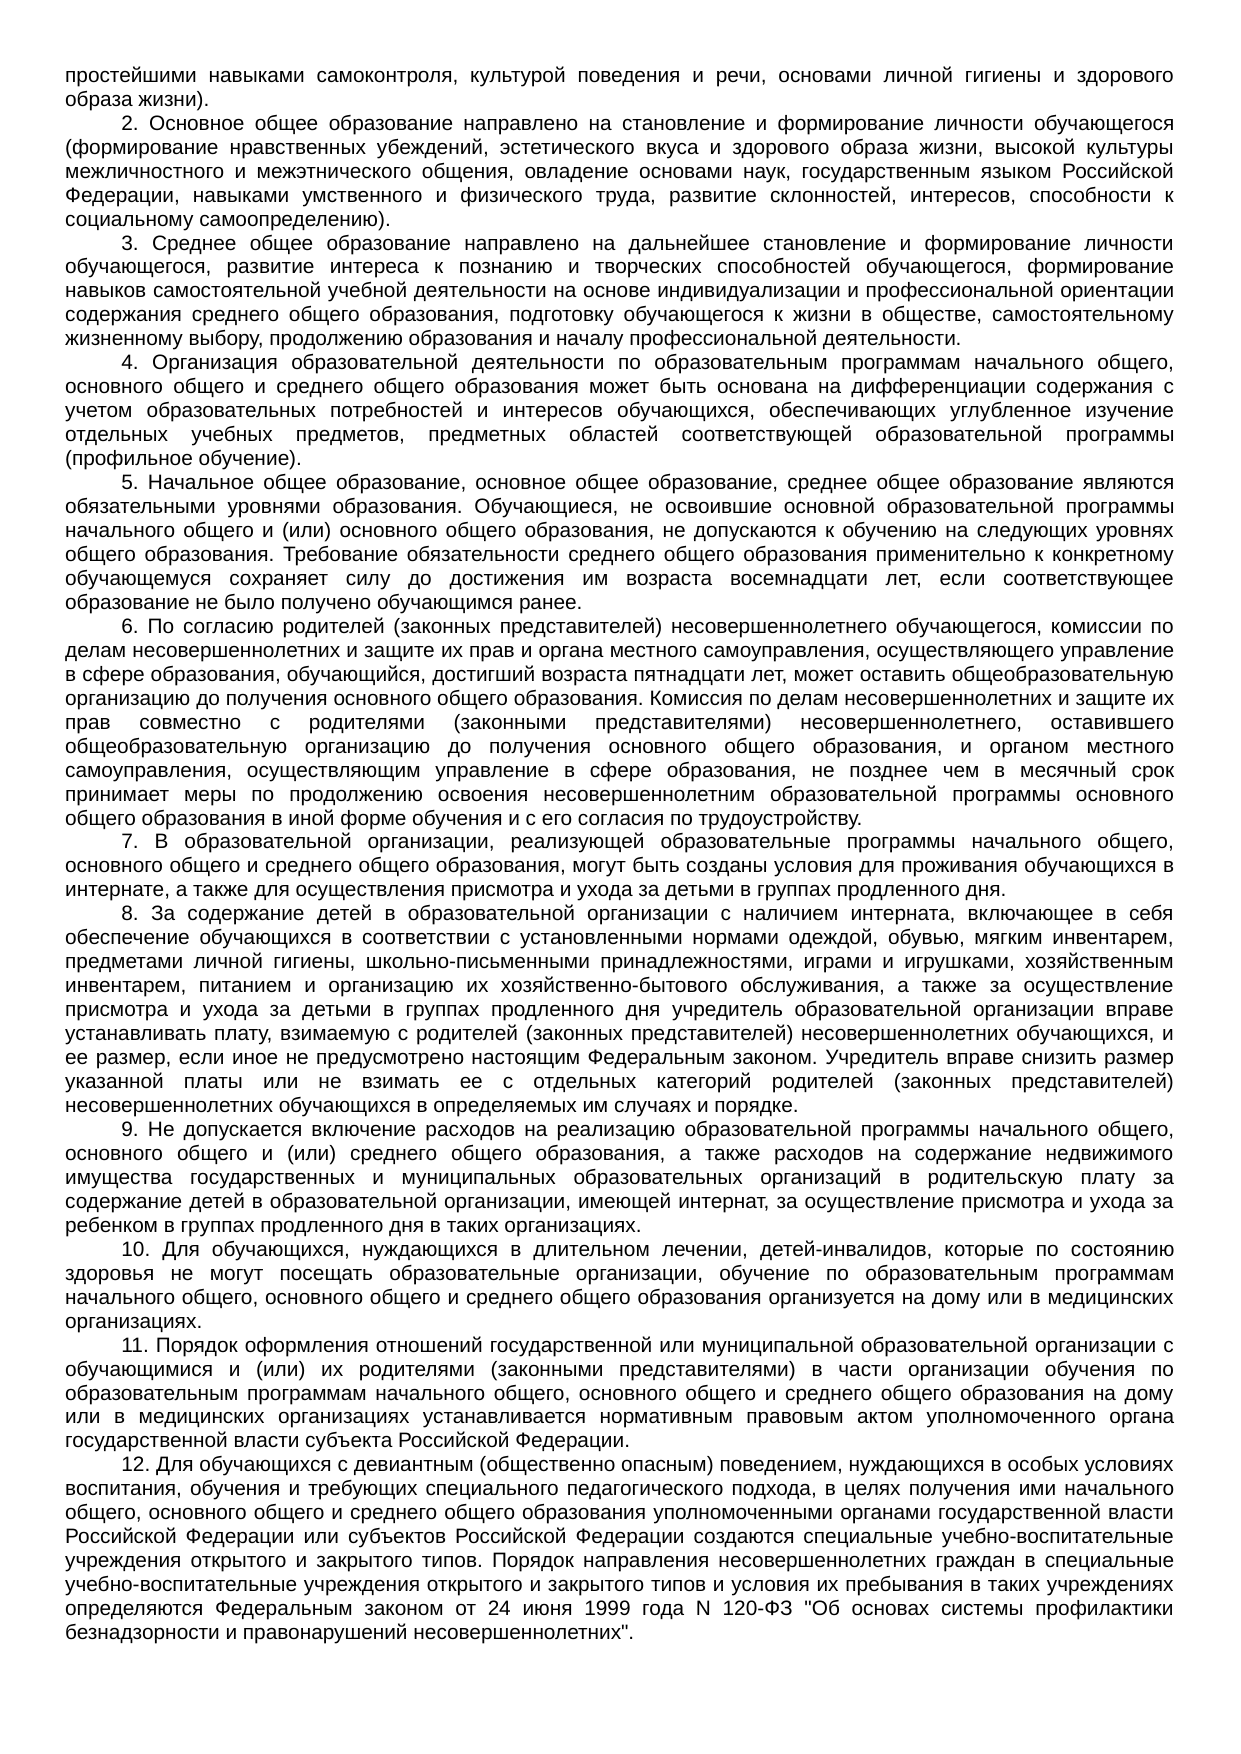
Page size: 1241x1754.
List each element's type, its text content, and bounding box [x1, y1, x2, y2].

text 2. Основное общее образование направлено на становление и формирование личности обучающегося (формирование нравственных убеждений, эстетического вкуса и здорового образа жизни, высокой культуры межличностного и межэтнического общения, овладение основами наук, государственным языком Российской Федерации, навыками умственного и физического труда, развитие склонностей, интересов, способности к социальному самоопределению). [65, 111, 1175, 230]
text простейшими навыками самоконтроля, культурой поведения и речи, основами личной гигиены и здорового образа жизни). [65, 63, 1175, 111]
text 4. Организация образовательной деятельности по образовательным программам начального общего, основного общего и среднего общего образования может быть основана на дифференциации содержания с учетом образовательных потребностей и интересов обучающихся, обеспечивающих углубленное изучение отдельных учебных предметов, предметных областей соответствующей образовательной программы (профильное обучение). [65, 350, 1175, 470]
text 10. Для обучающихся, нуждающихся в длительном лечении, детей-инвалидов, которые по состоянию здоровья не могут посещать образовательные организации, обучение по образовательным программам начального общего, основного общего и среднего общего образования организуется на дому или в медицинских организациях. [65, 1237, 1175, 1332]
text 3. Среднее общее образование направлено на дальнейшее становление и формирование личности обучающегося, развитие интереса к познанию и творческих способностей обучающегося, формирование навыков самостоятельной учебной деятельности на основе индивидуализации и профессиональной ориентации содержания среднего общего образования, подготовку обучающегося к жизни в обществе, самостоятельному жизненному выбору, продолжению образования и началу профессиональной деятельности. [65, 230, 1175, 350]
text 9. Не допускается включение расходов на реализацию образовательной программы начального общего, основного общего и (или) среднего общего образования, а также расходов на содержание недвижимого имущества государственных и муниципальных образовательных организаций в родительскую плату за содержание детей в образовательной организации, имеющей интернат, за осуществление присмотра и ухода за ребенком в группах продленного дня в таких организациях. [65, 1117, 1175, 1237]
text 6. По согласию родителей (законных представителей) несовершеннолетнего обучающегося, комиссии по делам несовершеннолетних и защите их прав и органа местного самоуправления, осуществляющего управление в сфере образования, обучающийся, достигший возраста пятнадцати лет, может оставить общеобразовательную организацию до получения основного общего образования. Комиссия по делам несовершеннолетних и защите их прав совместно с родителями (законными представителями) несовершеннолетнего, оставившего общеобразовательную организацию до получения основного общего образования, и органом местного самоуправления, осуществляющим управление в сфере образования, не позднее чем в месячный срок принимает меры по продолжению освоения несовершеннолетним образовательной программы основного общего образования в иной форме обучения и с его согласия по трудоустройству. [65, 614, 1175, 829]
text 12. Для обучающихся с девиантным (общественно опасным) поведением, нуждающихся в особых условиях воспитания, обучения и требующих специального педагогического подхода, в целях получения ими начального общего, основного общего и среднего общего образования уполномоченными органами государственной власти Российской Федерации или субъектов Российской Федерации создаются специальные учебно-воспитательные учреждения открытого и закрытого типов. Порядок направления несовершеннолетних граждан в специальные учебно-воспитательные учреждения открытого и закрытого типов и условия их пребывания в таких учреждениях определяются Федеральным законом от 24 июня 1999 года N 120-ФЗ "Об основах системы профилактики безнадзорности и правонарушений несовершеннолетних". [65, 1452, 1175, 1644]
text 7. В образовательной организации, реализующей образовательные программы начального общего, основного общего и среднего общего образования, могут быть созданы условия для проживания обучающихся в интернате, а также для осуществления присмотра и ухода за детьми в группах продленного дня. [65, 829, 1175, 901]
text 8. За содержание детей в образовательной организации с наличием интерната, включающее в себя обеспечение обучающихся в соответствии с установленными нормами одеждой, обувью, мягким инвентарем, предметами личной гигиены, школьно-письменными принадлежностями, играми и игрушками, хозяйственным инвентарем, питанием и организацию их хозяйственно-бытового обслуживания, а также за осуществление присмотра и ухода за детьми в группах продленного дня учредитель образовательной организации вправе устанавливать плату, взимаемую с родителей (законных представителей) несовершеннолетних обучающихся, и ее размер, если иное не предусмотрено настоящим Федеральным законом. Учредитель вправе снизить размер указанной платы или не взимать ее с отдельных категорий родителей (законных представителей) несовершеннолетних обучающихся в определяемых им случаях и порядке. [65, 901, 1175, 1117]
text 5. Начальное общее образование, основное общее образование, среднее общее образование являются обязательными уровнями образования. Обучающиеся, не освоившие основной образовательной программы начального общего и (или) основного общего образования, не допускаются к обучению на следующих уровнях общего образования. Требование обязательности среднего общего образования применительно к конкретному обучающемуся сохраняет силу до достижения им возраста восемнадцати лет, если соответствующее образование не было получено обучающимся ранее. [65, 470, 1175, 614]
text 11. Порядок оформления отношений государственной или муниципальной образовательной организации с обучающимися и (или) их родителями (законными представителями) в части организации обучения по образовательным программам начального общего, основного общего и среднего общего образования на дому или в медицинских организациях устанавливается нормативным правовым актом уполномоченного органа государственной власти субъекта Российской Федерации. [65, 1332, 1175, 1452]
